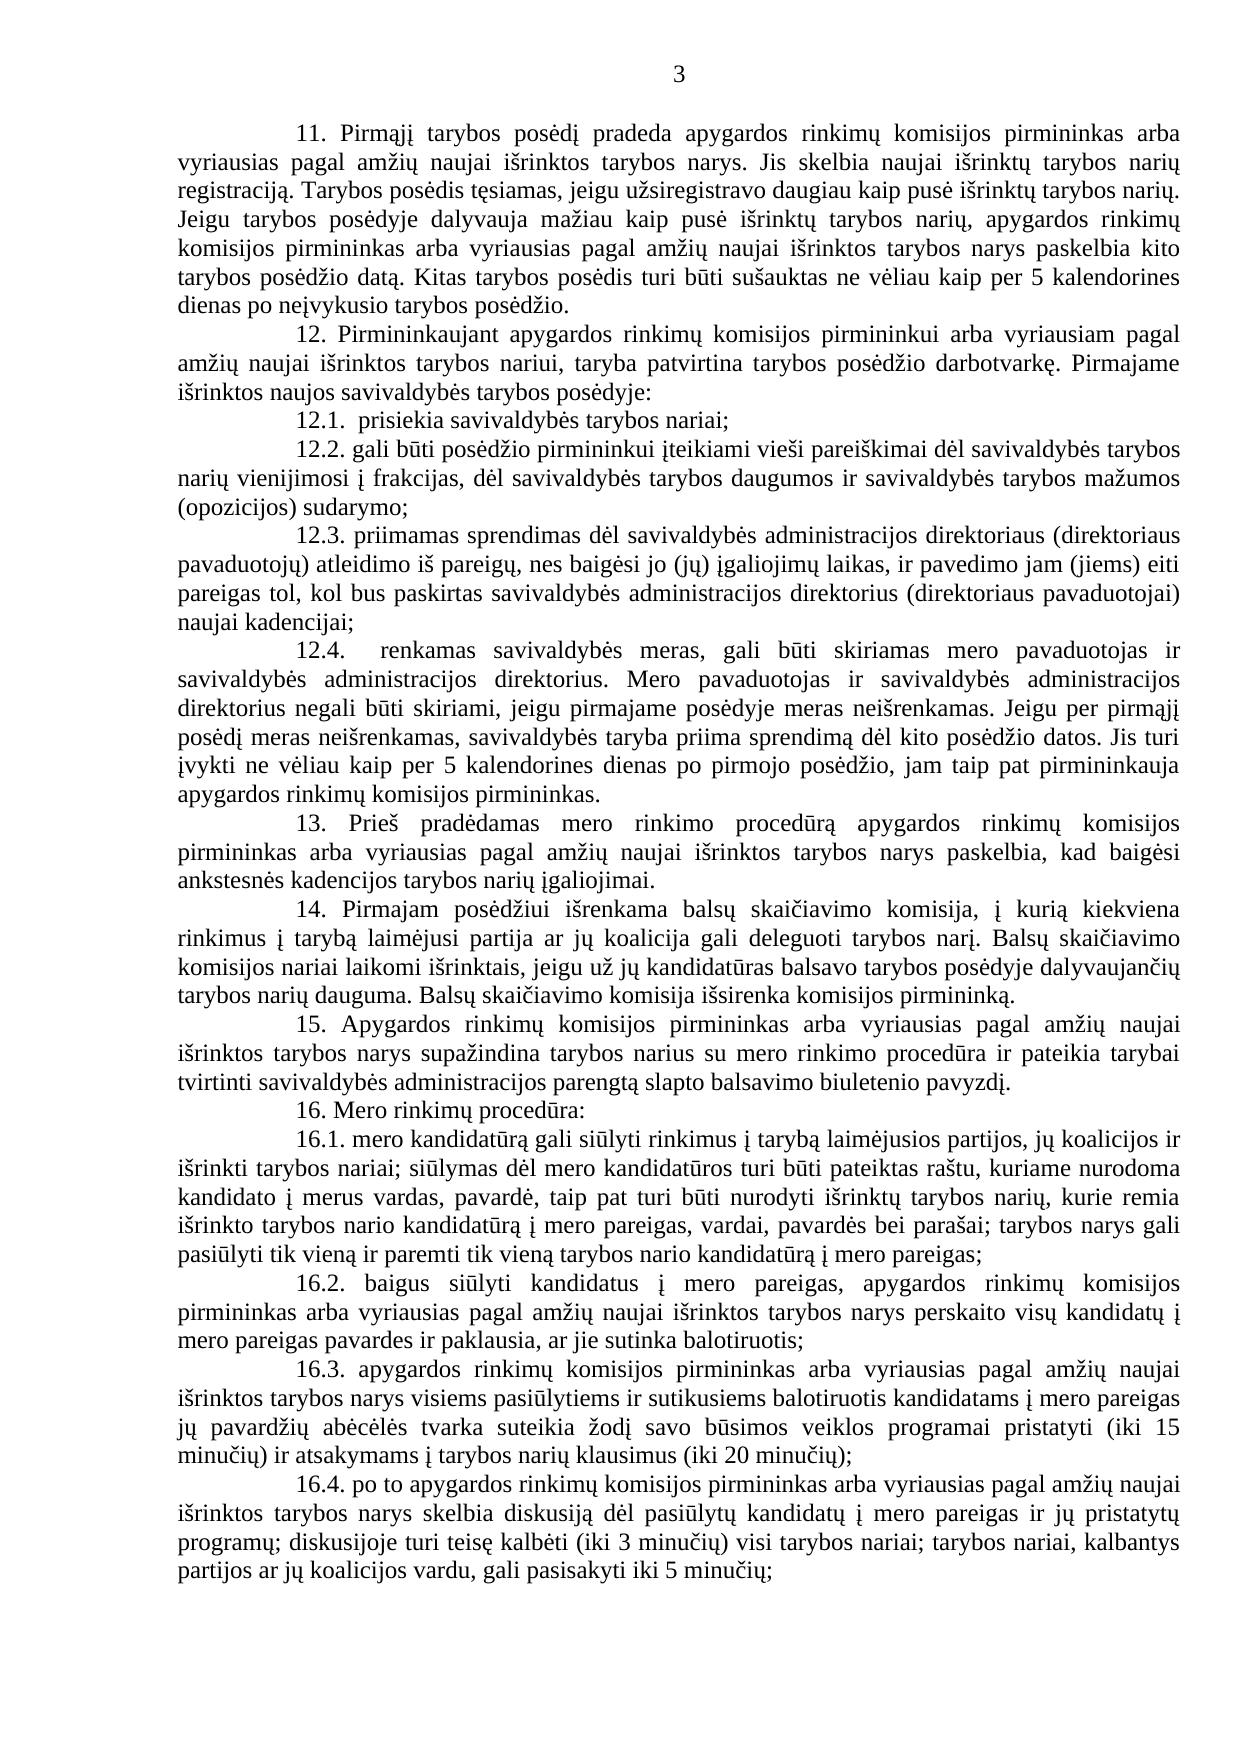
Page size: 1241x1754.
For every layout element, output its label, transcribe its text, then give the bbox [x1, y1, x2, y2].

text 12.1. prisiekia savivaldybės tarybos nariai; [177, 406, 1181, 434]
text 16.4. po to apygardos rinkimų komisijos pirmininkas arba vyriausias pagal amžių naujai išrinktos tarybos narys skelbia diskusiją dėl pasiūlytų kandidatų į mero pareigas ir jų pristatytų programų; diskusijoje turi teisę kalbėti (iki 3 minučių) visi tarybos nariai; tarybos nariai, kalbantys partijos ar jų koalicijos vardu, gali pasisakyti iki 5 minučių; [177, 1469, 1181, 1584]
text 13. Prieš pradėdamas mero rinkimo procedūrą apygardos rinkimų komisijos pirmininkas arba vyriausias pagal amžių naujai išrinktos tarybos narys paskelbia, kad baigėsi ankstesnės kadencijos tarybos narių įgaliojimai. [177, 808, 1181, 894]
text 12.2. gali būti posėdžio pirmininkui įteikiami vieši pareiškimai dėl savivaldybės tarybos narių vienijimosi į frakcijas, dėl savivaldybės tarybos daugumos ir savivaldybės tarybos mažumos (opozicijos) sudarymo; [177, 434, 1181, 521]
text 16. Mero rinkimų procedūra: [177, 1096, 1181, 1124]
text 12. Pirmininkaujant apygardos rinkimų komisijos pirmininkui arba vyriausiam pagal amžių naujai išrinktos tarybos nariui, taryba patvirtina tarybos posėdžio darbotvarkę. Pirmajame išrinktos naujos savivaldybės tarybos posėdyje: [177, 319, 1181, 406]
text 12.4. renkamas savivaldybės meras, gali būti skiriamas mero pavaduotojas ir savivaldybės administracijos direktorius. Mero pavaduotojas ir savivaldybės administracijos direktorius negali būti skiriami, jeigu pirmajame posėdyje meras neišrenkamas. Jeigu per pirmąjį posėdį meras neišrenkamas, savivaldybės taryba priima sprendimą dėl kito posėdžio datos. Jis turi įvykti ne vėliau kaip per 5 kalendorines dienas po pirmojo posėdžio, jam taip pat pirmininkauja apygardos rinkimų komisijos pirmininkas. [177, 636, 1181, 808]
text 14. Pirmajam posėdžiui išrenkama balsų skaičiavimo komisija, į kurią kiekviena rinkimus į tarybą laimėjusi partija ar jų koalicija gali deleguoti tarybos narį. Balsų skaičiavimo komisijos nariai laikomi išrinktais, jeigu už jų kandidatūras balsavo tarybos posėdyje dalyvaujančių tarybos narių dauguma. Balsų skaičiavimo komisija išsirenka komisijos pirmininką. [177, 894, 1181, 1009]
text 15. Apygardos rinkimų komisijos pirmininkas arba vyriausias pagal amžių naujai išrinktos tarybos narys supažindina tarybos narius su mero rinkimo procedūra ir pateikia tarybai tvirtinti savivaldybės administracijos parengtą slapto balsavimo biuletenio pavyzdį. [177, 1009, 1181, 1096]
text 11. Pirmąjį tarybos posėdį pradeda apygardos rinkimų komisijos pirmininkas arba vyriausias pagal amžių naujai išrinktos tarybos narys. Jis skelbia naujai išrinktų tarybos narių registraciją. Tarybos posėdis tęsiamas, jeigu užsiregistravo daugiau kaip pusė išrinktų tarybos narių. Jeigu tarybos posėdyje dalyvauja mažiau kaip pusė išrinktų tarybos narių, apygardos rinkimų komisijos pirmininkas arba vyriausias pagal amžių naujai išrinktos tarybos narys paskelbia kito tarybos posėdžio datą. Kitas tarybos posėdis turi būti sušauktas ne vėliau kaip per 5 kalendorines dienas po neįvykusio tarybos posėdžio. [177, 118, 1181, 319]
text 16.2. baigus siūlyti kandidatus į mero pareigas, apygardos rinkimų komisijos pirmininkas arba vyriausias pagal amžių naujai išrinktos tarybos narys perskaito visų kandidatų į mero pareigas pavardes ir paklausia, ar jie sutinka balotiruotis; [177, 1268, 1181, 1354]
text 16.3. apygardos rinkimų komisijos pirmininkas arba vyriausias pagal amžių naujai išrinktos tarybos narys visiems pasiūlytiems ir sutikusiems balotiruotis kandidatams į mero pareigas jų pavardžių abėcėlės tvarka suteikia žodį savo būsimos veiklos programai pristatyti (iki 15 minučių) ir atsakymams į tarybos narių klausimus (iki 20 minučių); [177, 1354, 1181, 1469]
text 16.1. mero kandidatūrą gali siūlyti rinkimus į tarybą laimėjusios partijos, jų koalicijos ir išrinkti tarybos nariai; siūlymas dėl mero kandidatūros turi būti pateiktas raštu, kuriame nurodoma kandidato į merus vardas, pavardė, taip pat turi būti nurodyti išrinktų tarybos narių, kurie remia išrinkto tarybos nario kandidatūrą į mero pareigas, vardai, pavardės bei parašai; tarybos narys gali pasiūlyti tik vieną ir paremti tik vieną tarybos nario kandidatūrą į mero pareigas; [177, 1124, 1181, 1268]
text 12.3. priimamas sprendimas dėl savivaldybės administracijos direktoriaus (direktoriaus pavaduotojų) atleidimo iš pareigų, nes baigėsi jo (jų) įgaliojimų laikas, ir pavedimo jam (jiems) eiti pareigas tol, kol bus paskirtas savivaldybės administracijos direktorius (direktoriaus pavaduotojai) naujai kadencijai; [177, 521, 1181, 636]
